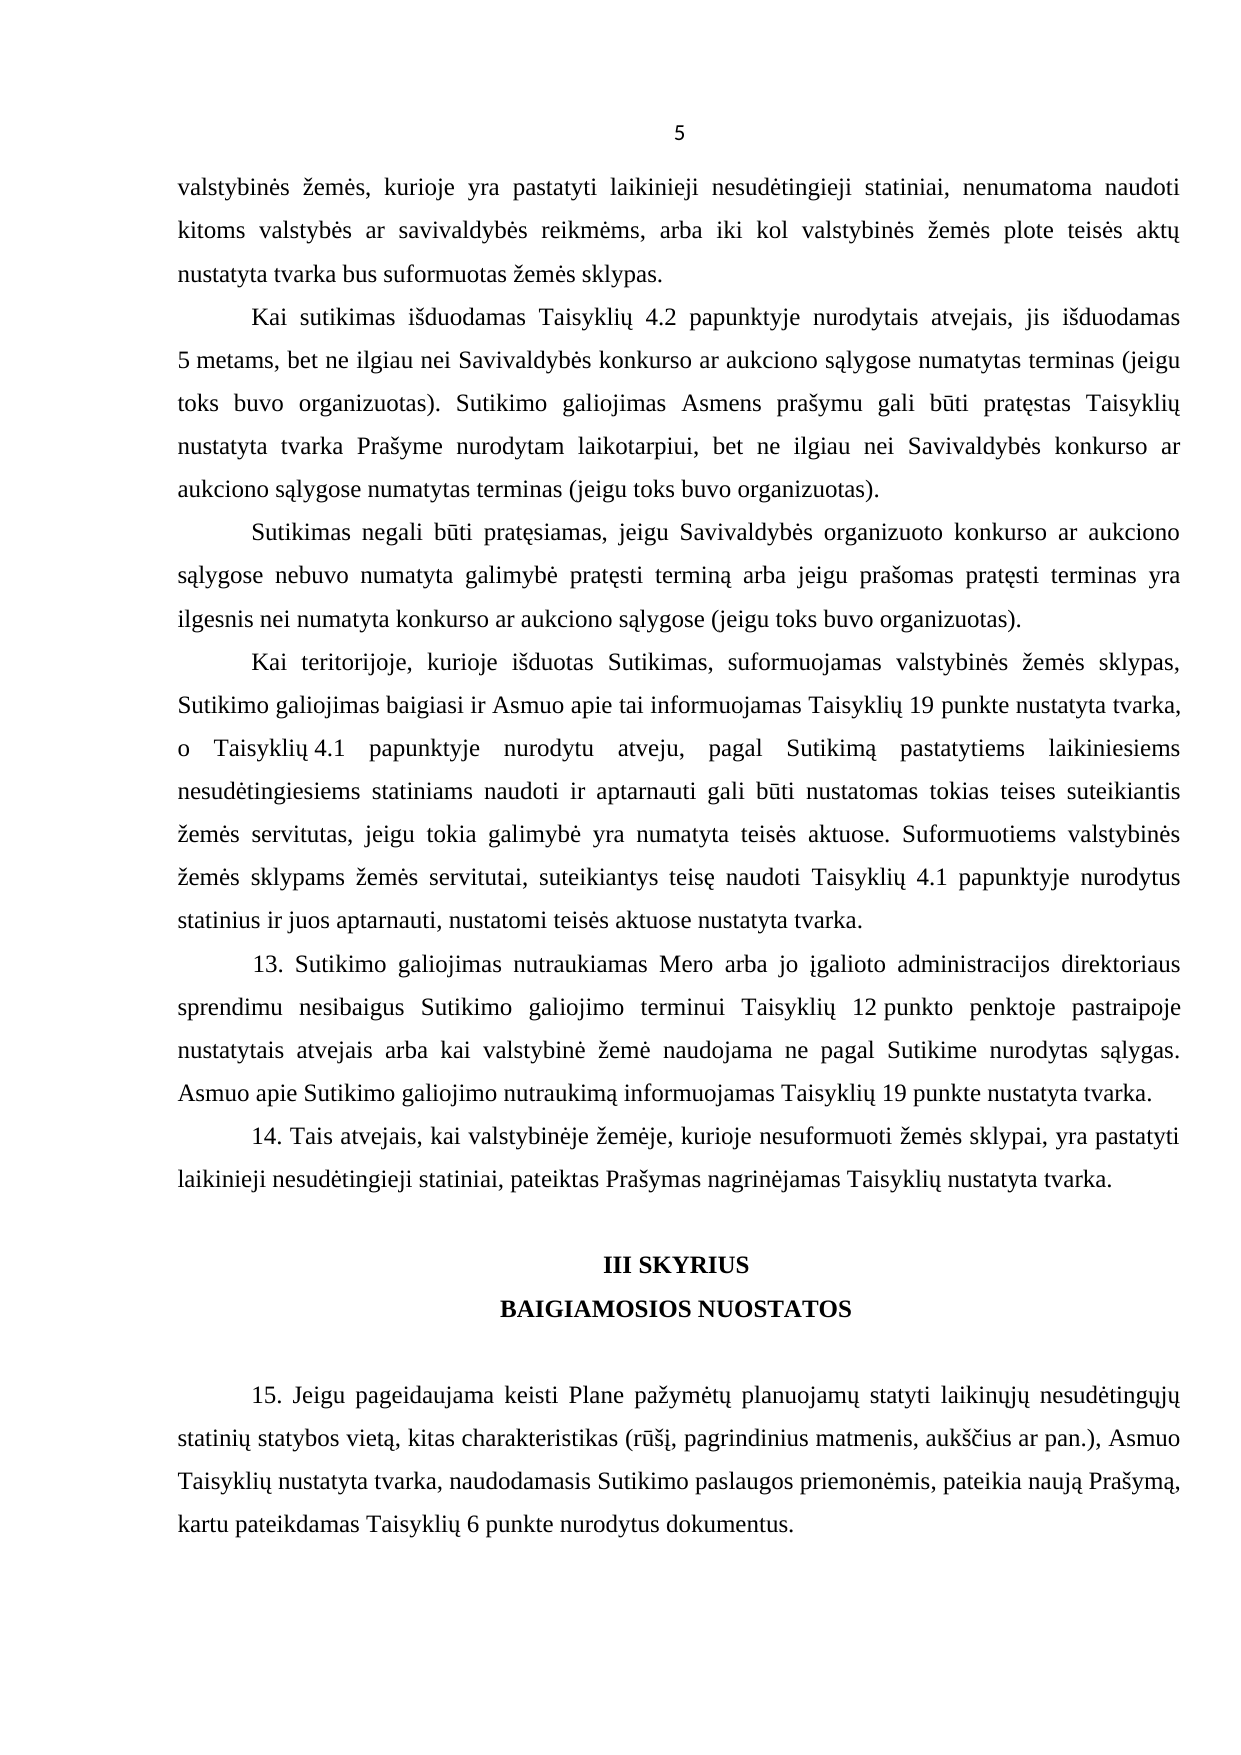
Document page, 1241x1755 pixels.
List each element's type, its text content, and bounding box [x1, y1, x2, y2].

text 13. Sutikimo galiojimas nutraukiamas Mero arba jo įgalioto administracijos direktoriaus sprendimu nesibaigus Sutikimo galiojimo terminui Taisyklių 12 punkto penktoje pastraipoje nustatytais atvejais arba kai valstybinė žemė naudojama ne pagal Sutikime nurodytas sąlygas. Asmuo apie Sutikimo galiojimo nutraukimą informuojamas Taisyklių 19 punkte nustatyta tvarka. [177, 949, 1181, 1107]
text 14. Tais atvejais, kai valstybinėje žemėje, kurioje nesuformuoti žemės sklypai, yra pastatyti laikinieji nesudėtingieji statiniai, pateiktas Prašymas nagrinėjamas Taisyklių nustatyta tvarka. [177, 1121, 1181, 1193]
text Sutikimas negali būti pratęsiamas, jeigu Savivaldybės organizuoto konkurso ar aukciono sąlygose nebuvo numatyta galimybė pratęsti terminą arba jeigu prašomas pratęsti terminas yra ilgesnis nei numatyta konkurso ar aukciono sąlygose (jeigu toks buvo organizuotas). [177, 517, 1181, 632]
text valstybinės žemės, kurioje yra pastatyti laikinieji nesudėtingieji statiniai, nenumatoma naudoti kitoms valstybės ar savivaldybės reikmėms, arba iki kol valstybinės žemės plote teisės aktų nustatyta tvarka bus suformuotas žemės sklypas. [177, 172, 1181, 287]
text III SKYRIUS [177, 1251, 1181, 1279]
text Kai teritorijoje, kurioje išduotas Sutikimas, suformuojamas valstybinės žemės sklypas, Sutikimo galiojimas baigiasi ir Asmuo apie tai informuojamas Taisyklių 19 punkte nustatyta tvarka, o Taisyklių 4.1 papunktyje nurodytu atveju, pagal Sutikimą pastatytiems laikiniesiems nesudėtingiesiems statiniams naudoti ir aptarnauti gali būti nustatomas tokias teises suteikiantis žemės servitutas, jeigu tokia galimybė yra numatyta teisės aktuose. Suformuotiems valstybinės žemės sklypams žemės servitutai, suteikiantys teisę naudoti Taisyklių 4.1 papunktyje nurodytus statinius ir juos aptarnauti, nustatomi teisės aktuose nustatyta tvarka. [177, 647, 1181, 934]
text Baigiamosios NUOSTATOS [177, 1294, 1181, 1322]
text Kai sutikimas išduodamas Taisyklių 4.2 papunktyje nurodytais atvejais, jis išduodamas 5 metams, bet ne ilgiau nei Savivaldybės konkurso ar aukciono sąlygose numatytas terminas (jeigu toks buvo organizuotas). Sutikimo galiojimas Asmens prašymu gali būti pratęstas Taisyklių nustatyta tvarka Prašyme nurodytam laikotarpiui, bet ne ilgiau nei Savivaldybės konkurso ar aukciono sąlygose numatytas terminas (jeigu toks buvo organizuotas). [177, 302, 1181, 503]
text 15. Jeigu pageidaujama keisti Plane pažymėtų planuojamų statyti laikinųjų nesudėtingųjų statinių statybos vietą, kitas charakteristikas (rūšį, pagrindinius matmenis, aukščius ar pan.), Asmuo Taisyklių nustatyta tvarka, naudodamasis Sutikimo paslaugos priemonėmis, pateikia naują Prašymą, kartu pateikdamas Taisyklių 6 punkte nurodytus dokumentus. [177, 1380, 1181, 1538]
